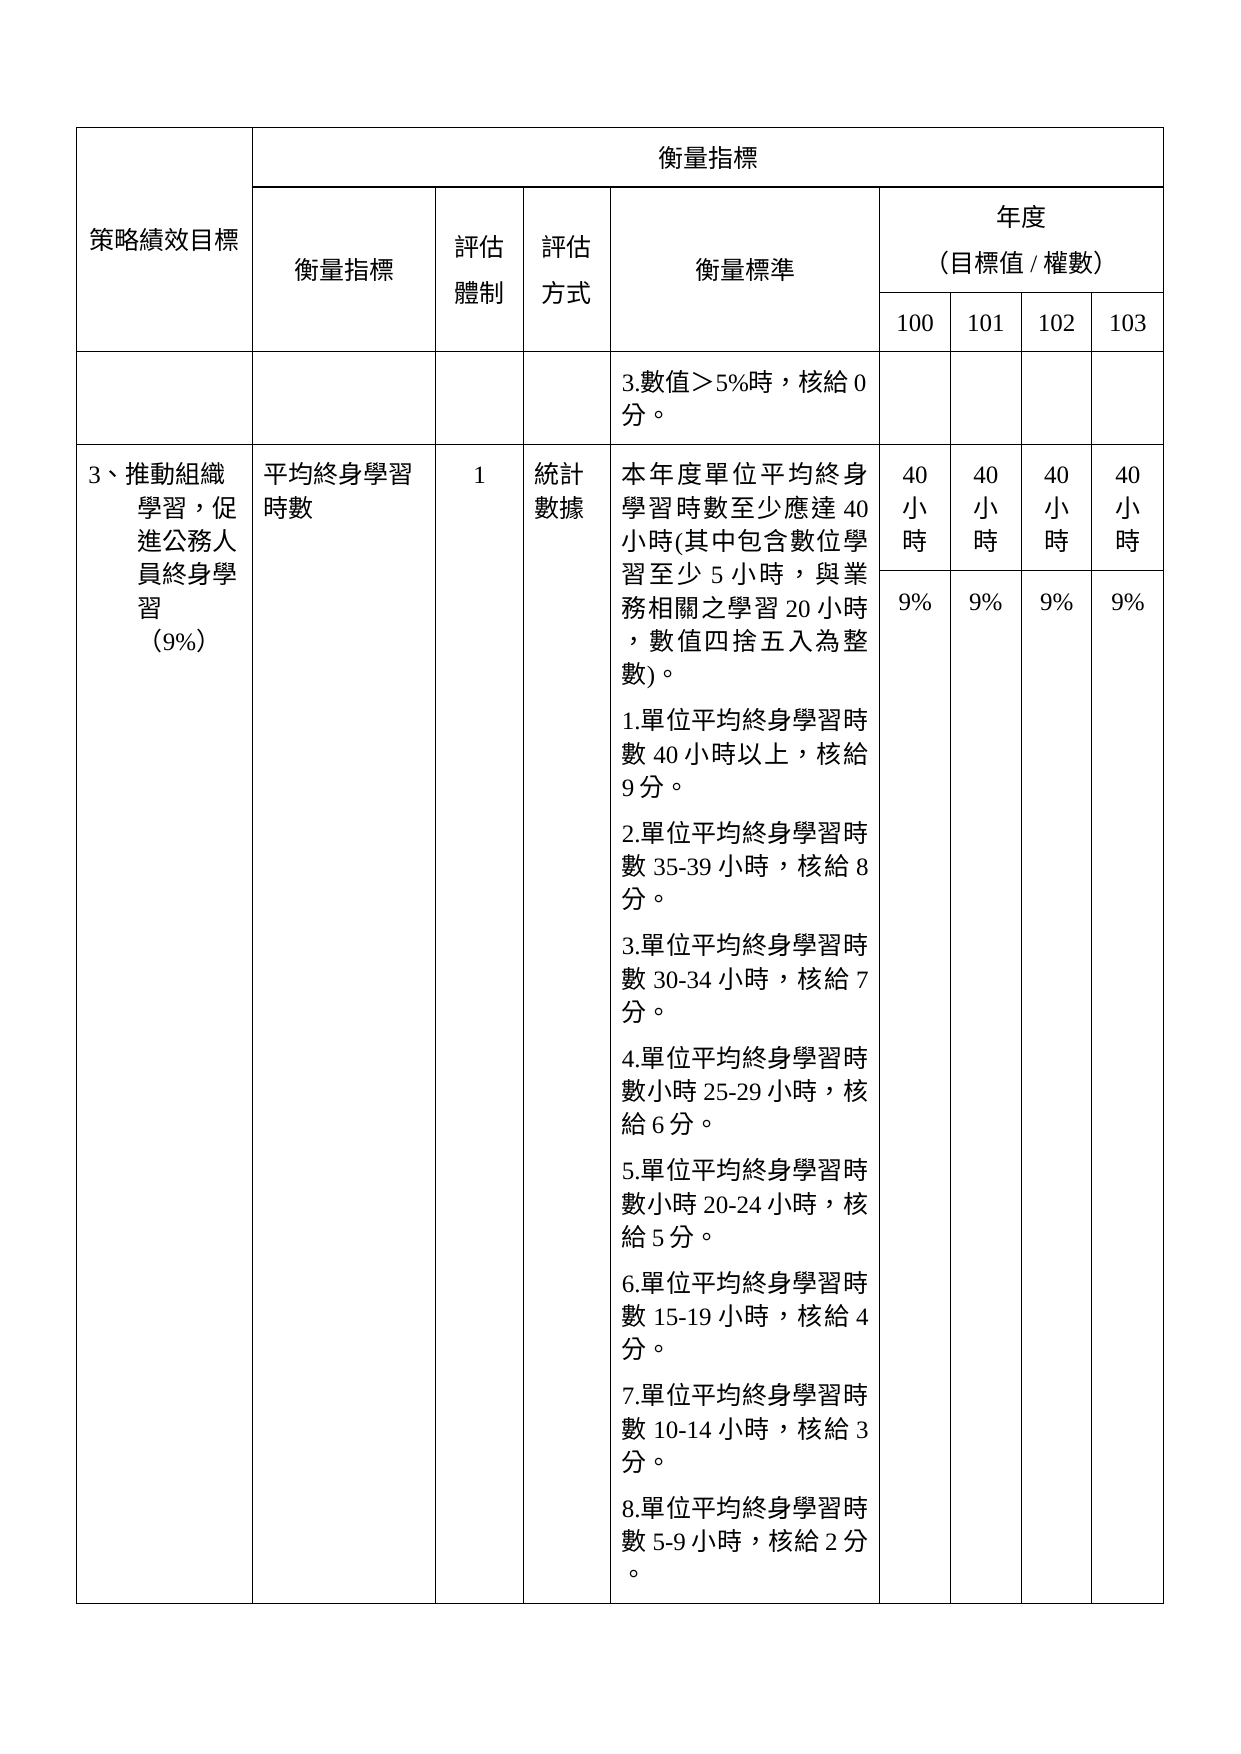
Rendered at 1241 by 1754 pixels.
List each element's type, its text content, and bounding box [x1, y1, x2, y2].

table_cell 推動組織學習，促進公務人員終身學習（9%） [77, 445, 252, 1603]
table_cell 1 [436, 445, 523, 1603]
table_cell [77, 352, 252, 444]
table_cell 40小時 [951, 445, 1021, 570]
table_cell 本年度單位平均終身學習時數至少應達40小時(其中包含數位學習至少5小時，與業務相關之學習20小時，數值四捨五入為整數)。 1.單位平均終身學習時數40小時以上，核給9分。 2.單位平均終身學習時數35-39小時，核給8分。 3.單位平均終身學習時數30-34小時，核給7分。 4.單位平均終身學習時數小時25-29小時，核給6分。 5.單位平均終身學習時數小時20-24小時，核給5分。 6.單位平均終身學習時數15-19小時，核給4分。 7.單位平均終身學習時數10-14小時，核給3分。 8.單位平均終身學習時數5-9小時，核給2分。 [611, 445, 879, 1603]
table_cell 9% [880, 571, 950, 1603]
table_cell [524, 352, 610, 444]
table_cell 103 [1092, 293, 1163, 351]
table_cell 衡量指標 [253, 188, 435, 351]
table_cell 9% [1022, 571, 1091, 1603]
table_cell [436, 352, 523, 444]
table_cell 40小時 [1022, 445, 1091, 570]
table_cell 統計數據 [524, 445, 610, 1603]
table_cell 9% [1092, 571, 1163, 1603]
table_cell [880, 352, 950, 444]
table_cell 衡量標準 [611, 188, 879, 351]
table_header 衡量指標 [253, 128, 1163, 186]
table_cell 40小時 [1092, 445, 1163, 570]
table_cell 評估 體制 [436, 188, 523, 351]
table_cell 9% [951, 571, 1021, 1603]
table_header 策略績效目標 [77, 128, 252, 351]
table_cell 3.數值＞5%時，核給0分。 [611, 352, 879, 444]
table_cell [1092, 352, 1163, 444]
table_cell 102 [1022, 293, 1091, 351]
table_cell 平均終身學習時數 [253, 445, 435, 1603]
table_cell [951, 352, 1021, 444]
table_cell [1022, 352, 1091, 444]
table_cell 101 [951, 293, 1021, 351]
table_cell 40小時 [880, 445, 950, 570]
table_cell 評估 方式 [524, 188, 610, 351]
table_cell 100 [880, 293, 950, 351]
table_cell 年度 （目標值 / 權數） [880, 188, 1163, 292]
table_cell [253, 352, 435, 444]
